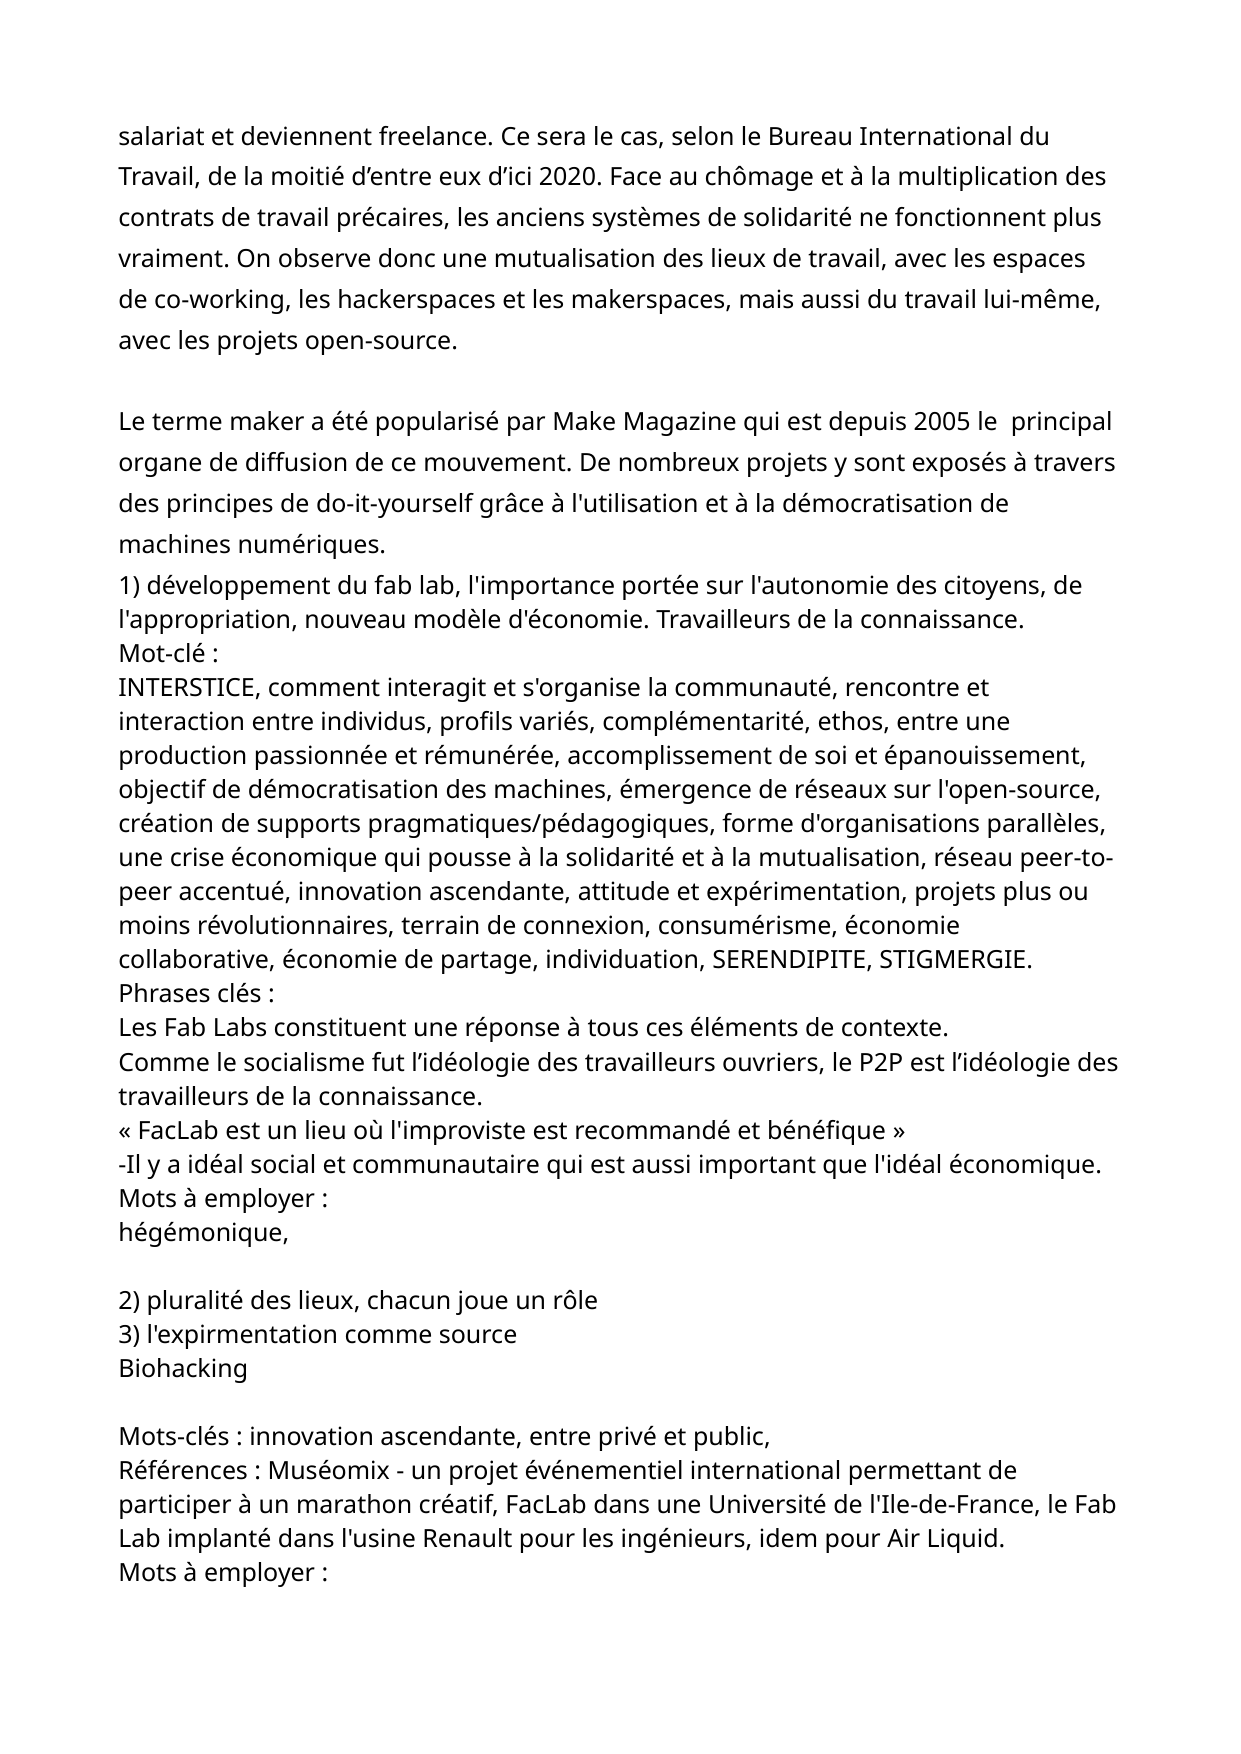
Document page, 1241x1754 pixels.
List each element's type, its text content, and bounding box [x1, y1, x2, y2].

text « FacLab est un lieu où l'improviste est recommandé et bénéfique » [118, 1112, 1122, 1146]
text -Il y a idéal social et communautaire qui est aussi important que l'idéal économique. [118, 1146, 1122, 1180]
text Références : Muséomix - un projet événementiel international permettant de participer à un marathon créatif, FacLab dans une Université de l'Ile-de-France, le Fab Lab implanté dans l'usine Renault pour les ingénieurs, idem pour Air Liquid. [118, 1453, 1122, 1555]
text Mots à employer : [118, 1555, 1122, 1589]
text Phrases clés : [118, 976, 1122, 1010]
text Le terme maker a été popularisé par Make Magazine qui est depuis 2005 le principal organe de diffusion de ce mouvement. De nombreux projets y sont exposés à travers des principes de do-it-yourself grâce à l'utilisation et à la démocratisation de machines numériques. [118, 404, 1122, 561]
text Mots à employer : [118, 1180, 1122, 1214]
text 2) pluralité des lieux, chacun joue un rôle [118, 1283, 1122, 1317]
text 3) l'expirmentation comme source [118, 1317, 1122, 1351]
text Les Fab Labs constituent une réponse à tous ces éléments de contexte. [118, 1010, 1122, 1044]
text INTERSTICE, comment interagit et s'organise la communauté, rencontre et interaction entre individus, profils variés, complémentarité, ethos, entre une production passionnée et rémunérée, accomplissement de soi et épanouissement, objectif de démocratisation des machines, émergence de réseaux sur l'open-source, création de supports pragmatiques/pédagogiques, forme d'organisations parallèles, une crise économique qui pousse à la solidarité et à la mutualisation, réseau peer-to-peer accentué, innovation ascendante, attitude et expérimentation, projets plus ou moins révolutionnaires, terrain de connexion, consumérisme, économie collaborative, économie de partage, individuation, SERENDIPITE, STIGMERGIE. [118, 669, 1122, 976]
text Biohacking [118, 1351, 1122, 1385]
text Mots-clés : innovation ascendante, entre privé et public, [118, 1419, 1122, 1453]
text Mot-clé : [118, 635, 1122, 669]
text Comme le socialisme fut l’idéologie des travailleurs ouvriers, le P2P est l’idéologie des travailleurs de la connaissance. [118, 1044, 1122, 1112]
text salariat et deviennent freelance. Ce sera le cas, selon le Bureau International du Travail, de la moitié d’entre eux d’ici 2020. Face au chômage et à la multiplication des contrats de travail précaires, les anciens systèmes de solidarité ne fonctionnent plus vraiment. On observe donc une mutualisation des lieux de travail, avec les espaces de co-working, les hackerspaces et les makerspaces, mais aussi du travail lui-même, avec les projets open-source. [118, 118, 1122, 356]
text 1) développement du fab lab, l'importance portée sur l'autonomie des citoyens, de l'appropriation, nouveau modèle d'économie. Travailleurs de la connaissance. [118, 567, 1122, 635]
text hégémonique, [118, 1214, 1122, 1248]
